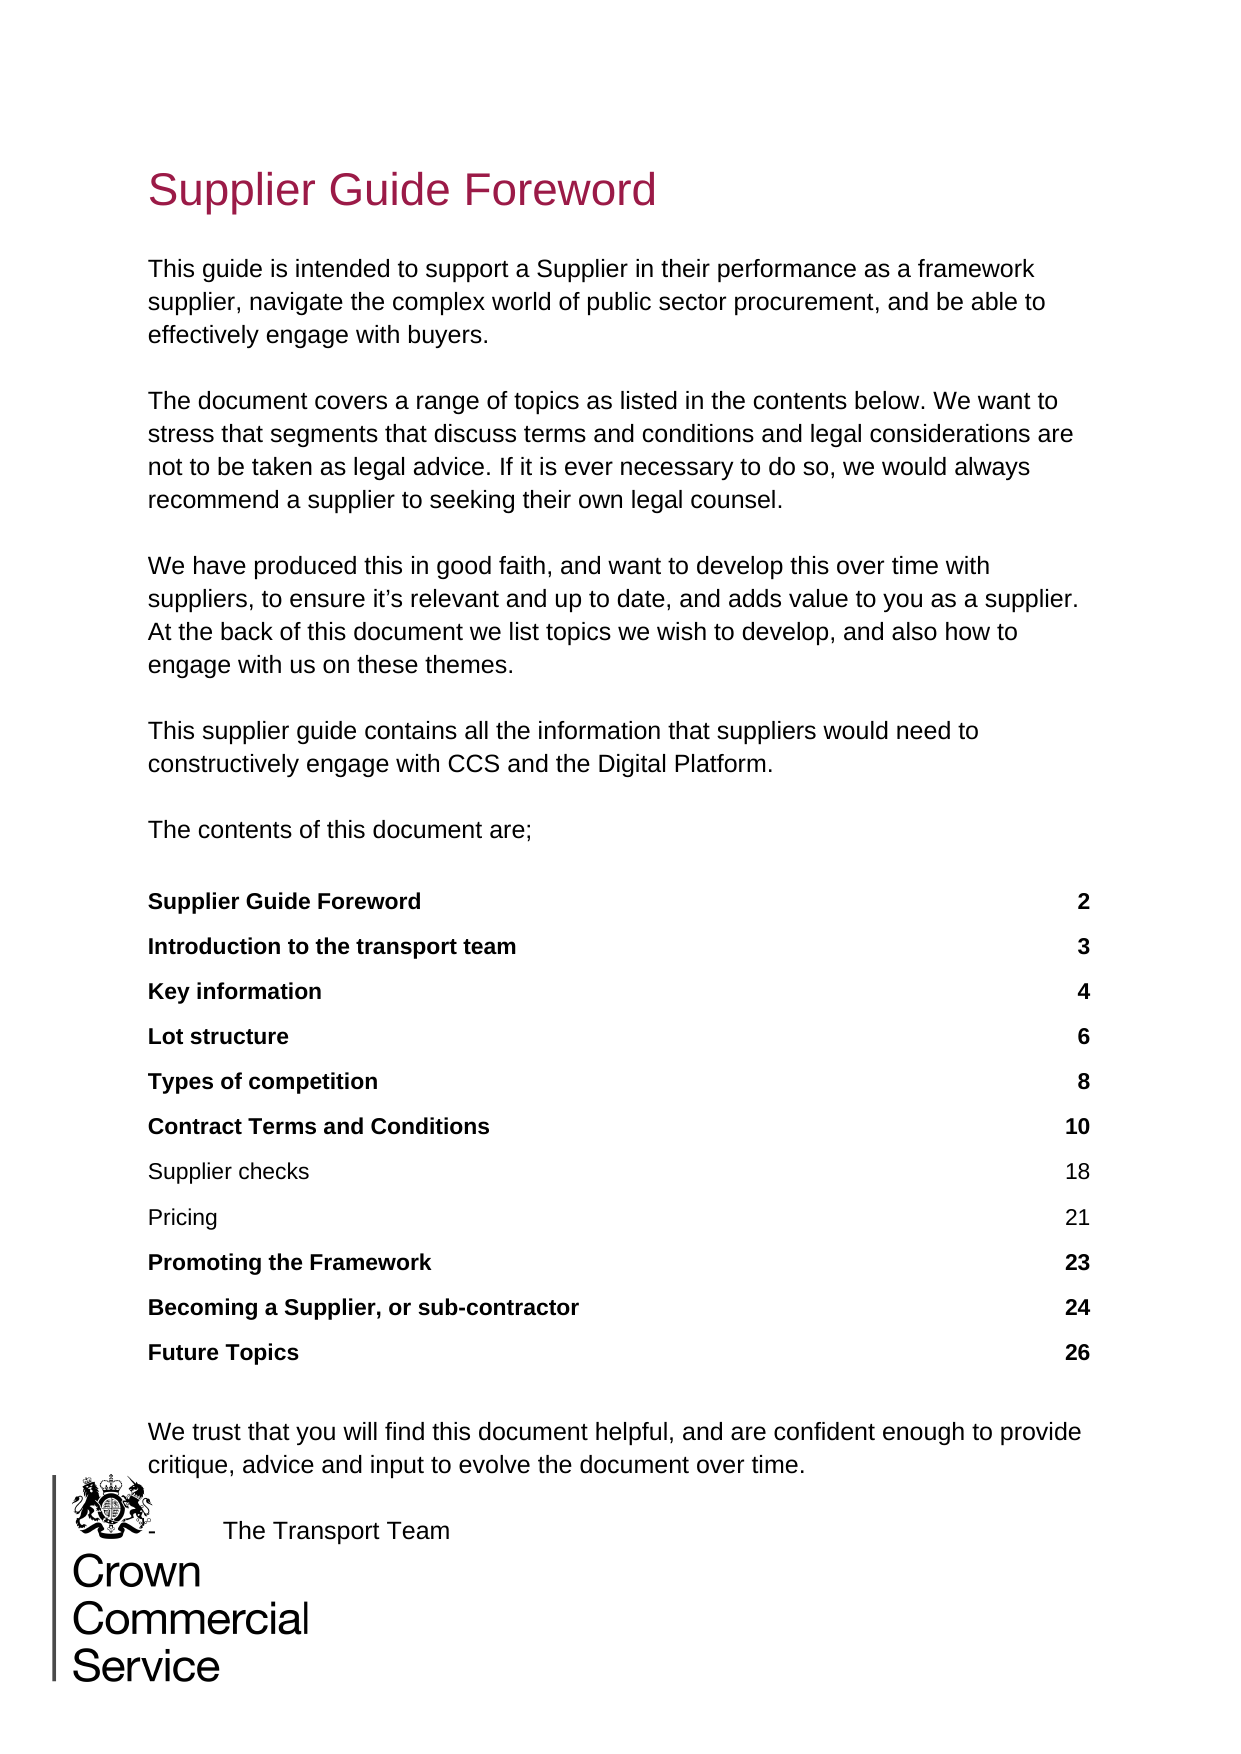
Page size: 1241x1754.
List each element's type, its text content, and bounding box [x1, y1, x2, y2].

text Types of competition 8 [148, 1068, 1090, 1094]
text Supplier Guide Foreword 2 [148, 888, 1090, 914]
text We trust that you will find this document helpful, and are confident enough to provide critique, advice and input to evolve the document over time. [148, 1417, 1090, 1479]
text This supplier guide contains all the information that suppliers would need to constructively engage with CCS and the Digital Platform. [148, 716, 1090, 778]
text The contents of this document are; [148, 815, 1090, 844]
text Introduction to the transport team 3 [148, 933, 1090, 959]
text Lot structure 6 [148, 1023, 1090, 1049]
text - The Transport Team [148, 1516, 1090, 1545]
text Contract Terms and Conditions 10 [148, 1113, 1090, 1139]
text Key information 4 [148, 978, 1090, 1004]
text This guide is intended to support a Supplier in their performance as a framework supplier, navigate the complex world of public sector procurement, and be able to effectively engage with buyers. [148, 254, 1090, 349]
text The document covers a range of topics as listed in the contents below. We want to stress that segments that discuss terms and conditions and legal considerations are not to be taken as legal advice. If it is ever necessary to do so, we would always recommend a supplier to seeking their own legal counsel. [148, 386, 1090, 514]
text Promoting the Framework 23 [148, 1248, 1090, 1275]
text Supplier checks 18 [148, 1158, 1090, 1185]
text Becoming a Supplier, or sub-contractor 24 [148, 1294, 1090, 1320]
text Pricing 21 [148, 1203, 1090, 1230]
text We have produced this in good faith, and want to develop this over time with suppliers, to ensure it’s relevant and up to date, and adds value to you as a supplier. At the back of this document we list topics we wish to develop, and also how to engage with us on these themes. [148, 551, 1090, 679]
subtitle Supplier Guide Foreword [148, 162, 1090, 215]
picture [52, 1474, 308, 1682]
text Future Topics 26 [148, 1339, 1090, 1365]
